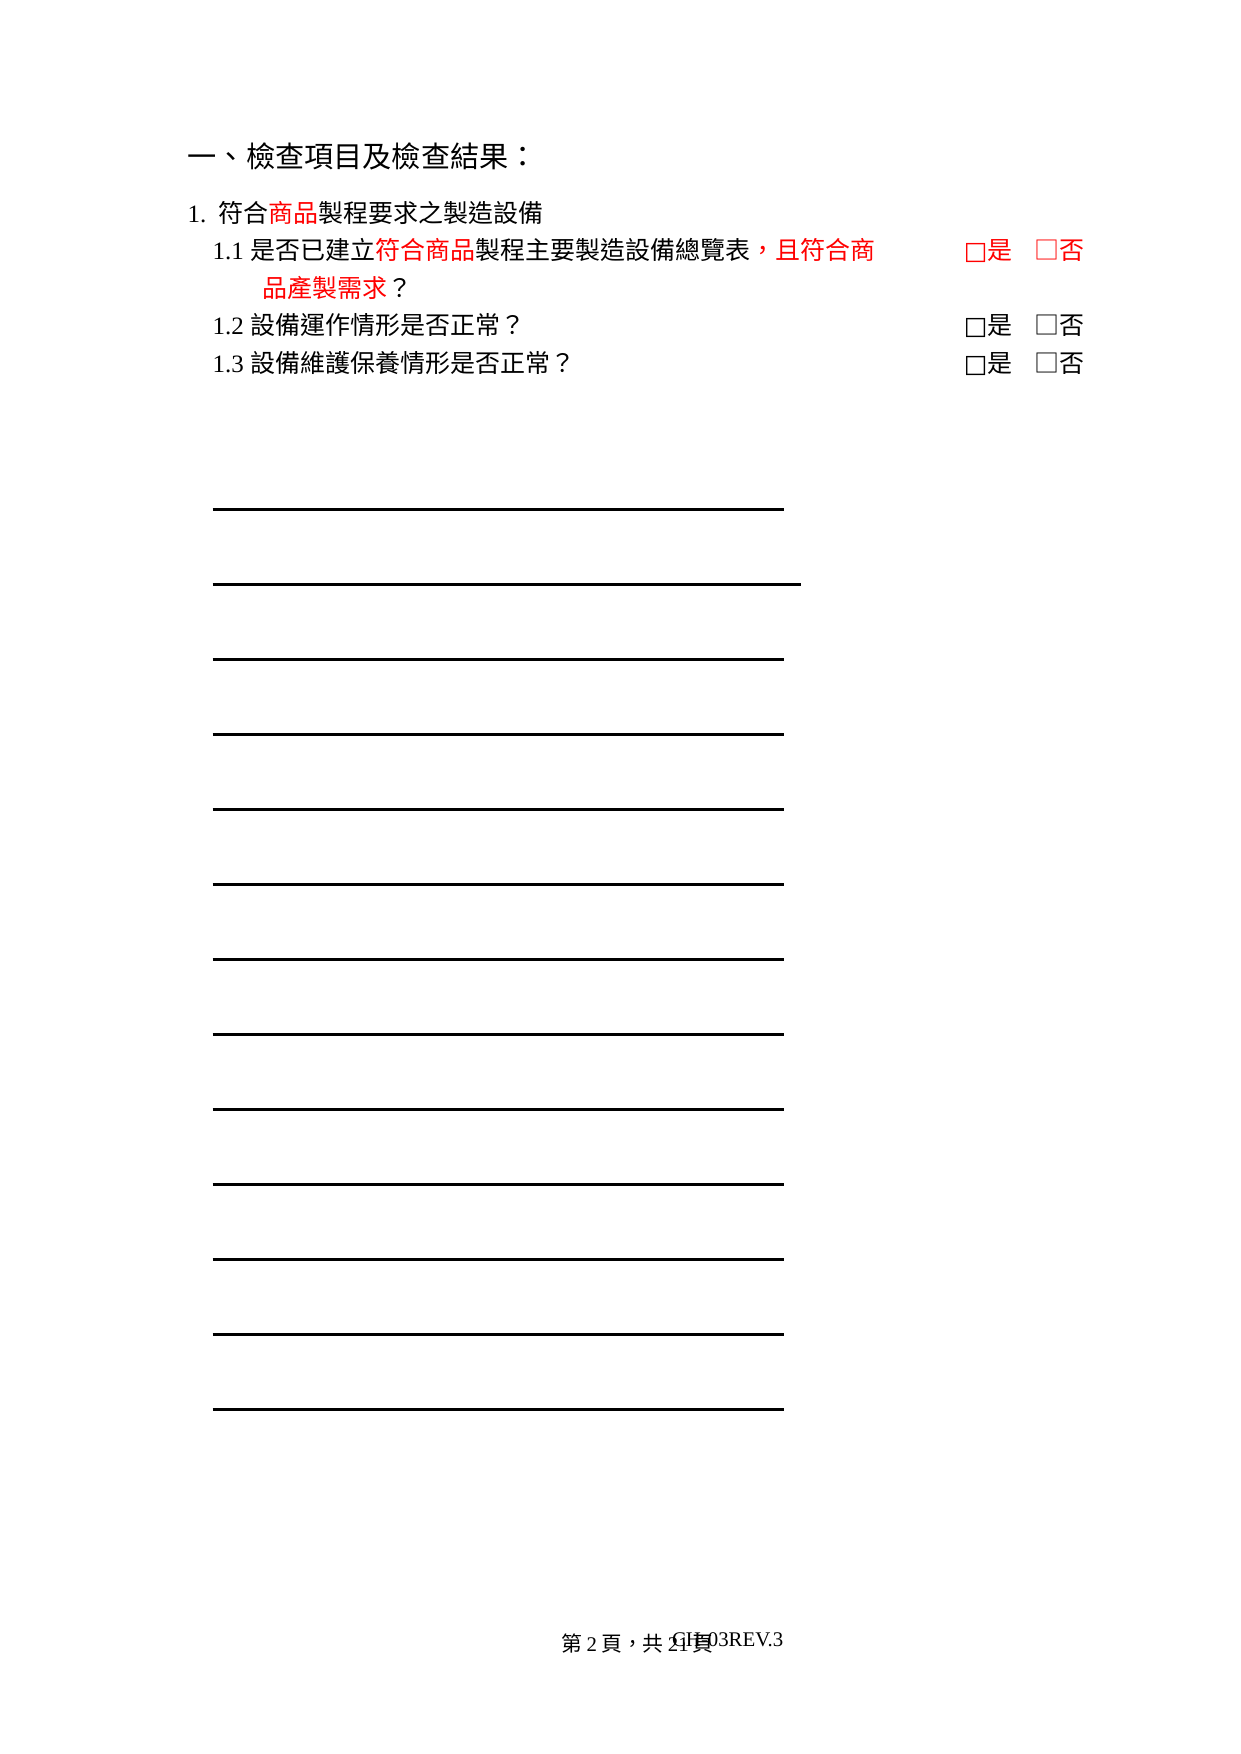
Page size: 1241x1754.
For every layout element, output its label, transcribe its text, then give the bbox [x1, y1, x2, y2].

table_cell □是 □否 [900, 343, 1087, 380]
table_cell 1.3 設備維護保養情形是否正常？ [209, 343, 900, 380]
table_cell 1.2 設備運作情形是否正常？ [209, 305, 900, 343]
table_header □是 □否 [900, 230, 1087, 305]
text 一、檢查項目及檢查結果： [187, 118, 1087, 193]
table_cell □是 □否 [900, 305, 1087, 343]
list 符合商品製程要求之製造設備 [187, 193, 1087, 230]
table_header 1.1 是否已建立符合商品製程主要製造設備總覽表，且符合商品產製需求？ [209, 230, 900, 305]
